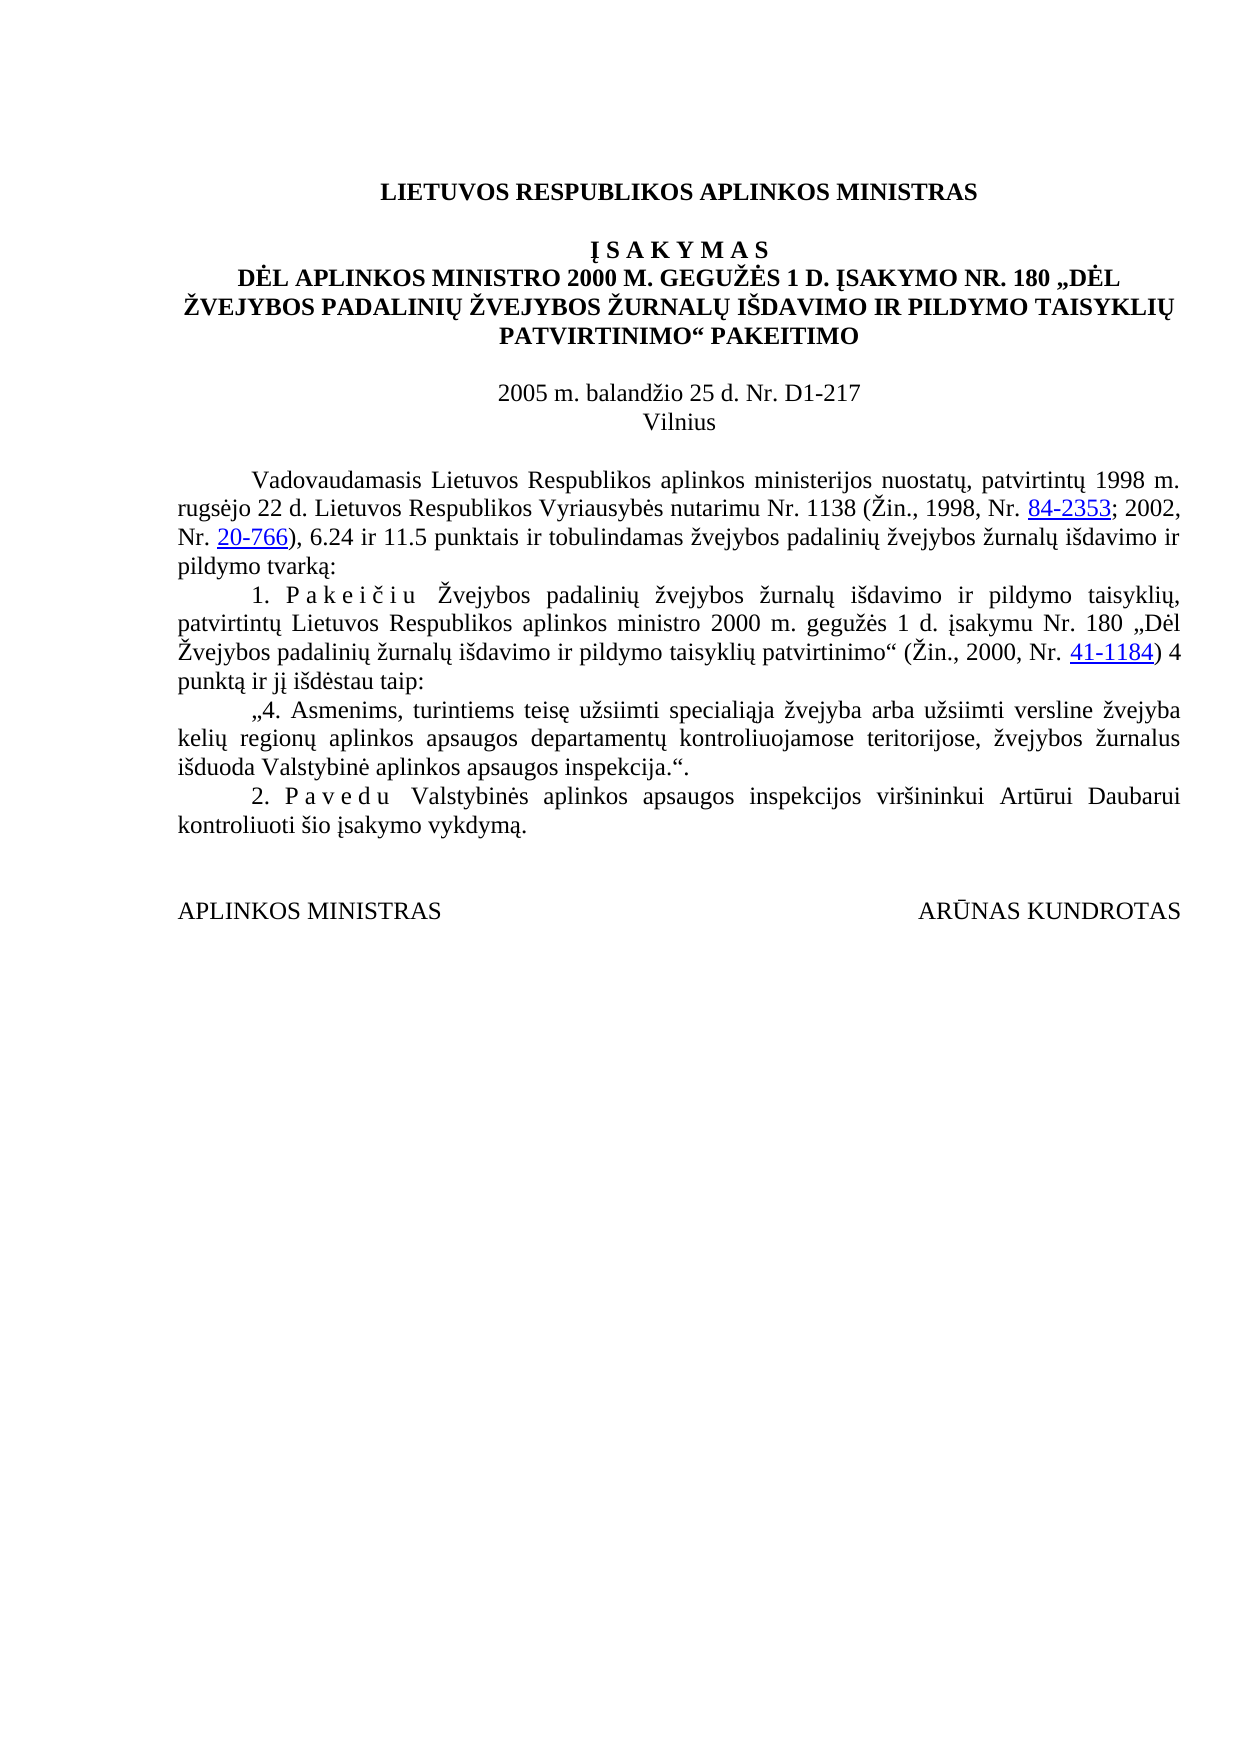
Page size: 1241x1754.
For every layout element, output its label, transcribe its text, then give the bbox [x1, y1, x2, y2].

text Vadovaudamasis Lietuvos Respublikos aplinkos ministerijos nuostatų, patvirtintų 1998 m. rugsėjo 22 d. Lietuvos Respublikos Vyriausybės nutarimu Nr. 1138 (Žin., 1998, Nr. 84-2353; 2002, Nr. 20-766), 6.24 ir 11.5 punktais ir tobulindamas žvejybos padalinių žvejybos žurnalų išdavimo ir pildymo tvarką: [177, 465, 1181, 580]
text LIETUVOS RESPUBLIKOS APLINKOS MINISTRAS [177, 177, 1181, 206]
text Į S A K Y M A S [177, 235, 1181, 263]
text Vilnius [177, 407, 1181, 436]
text 1. Pakeičiu Žvejybos padalinių žvejybos žurnalų išdavimo ir pildymo taisyklių, patvirtintų Lietuvos Respublikos aplinkos ministro 2000 m. gegužės 1 d. įsakymu Nr. 180 „Dėl Žvejybos padalinių žurnalų išdavimo ir pildymo taisyklių patvirtinimo“ (Žin., 2000, Nr. 41-1184) 4 punktą ir jį išdėstau taip: [177, 580, 1181, 695]
text APLINKOS MINISTRAS ARŪNAS KUNDROTAS [177, 896, 1181, 925]
text 2. Pavedu Valstybinės aplinkos apsaugos inspekcijos viršininkui Artūrui Daubarui kontroliuoti šio įsakymo vykdymą. [177, 781, 1181, 838]
text 2005 m. balandžio 25 d. Nr. D1-217 [177, 378, 1181, 407]
text „4. Asmenims, turintiems teisę užsiimti specialiąja žvejyba arba užsiimti versline žvejyba kelių regionų aplinkos apsaugos departamentų kontroliuojamose teritorijose, žvejybos žurnalus išduoda Valstybinė aplinkos apsaugos inspekcija.“. [177, 695, 1181, 781]
text DĖL APLINKOS MINISTRO 2000 M. GEGUŽĖS 1 D. ĮSAKYMO NR. 180 „DĖL ŽVEJYBOS PADALINIŲ ŽVEJYBOS ŽURNALŲ IŠDAVIMO IR PILDYMO TAISYKLIŲ PATVIRTINIMO“ PAKEITIMO [177, 263, 1181, 350]
